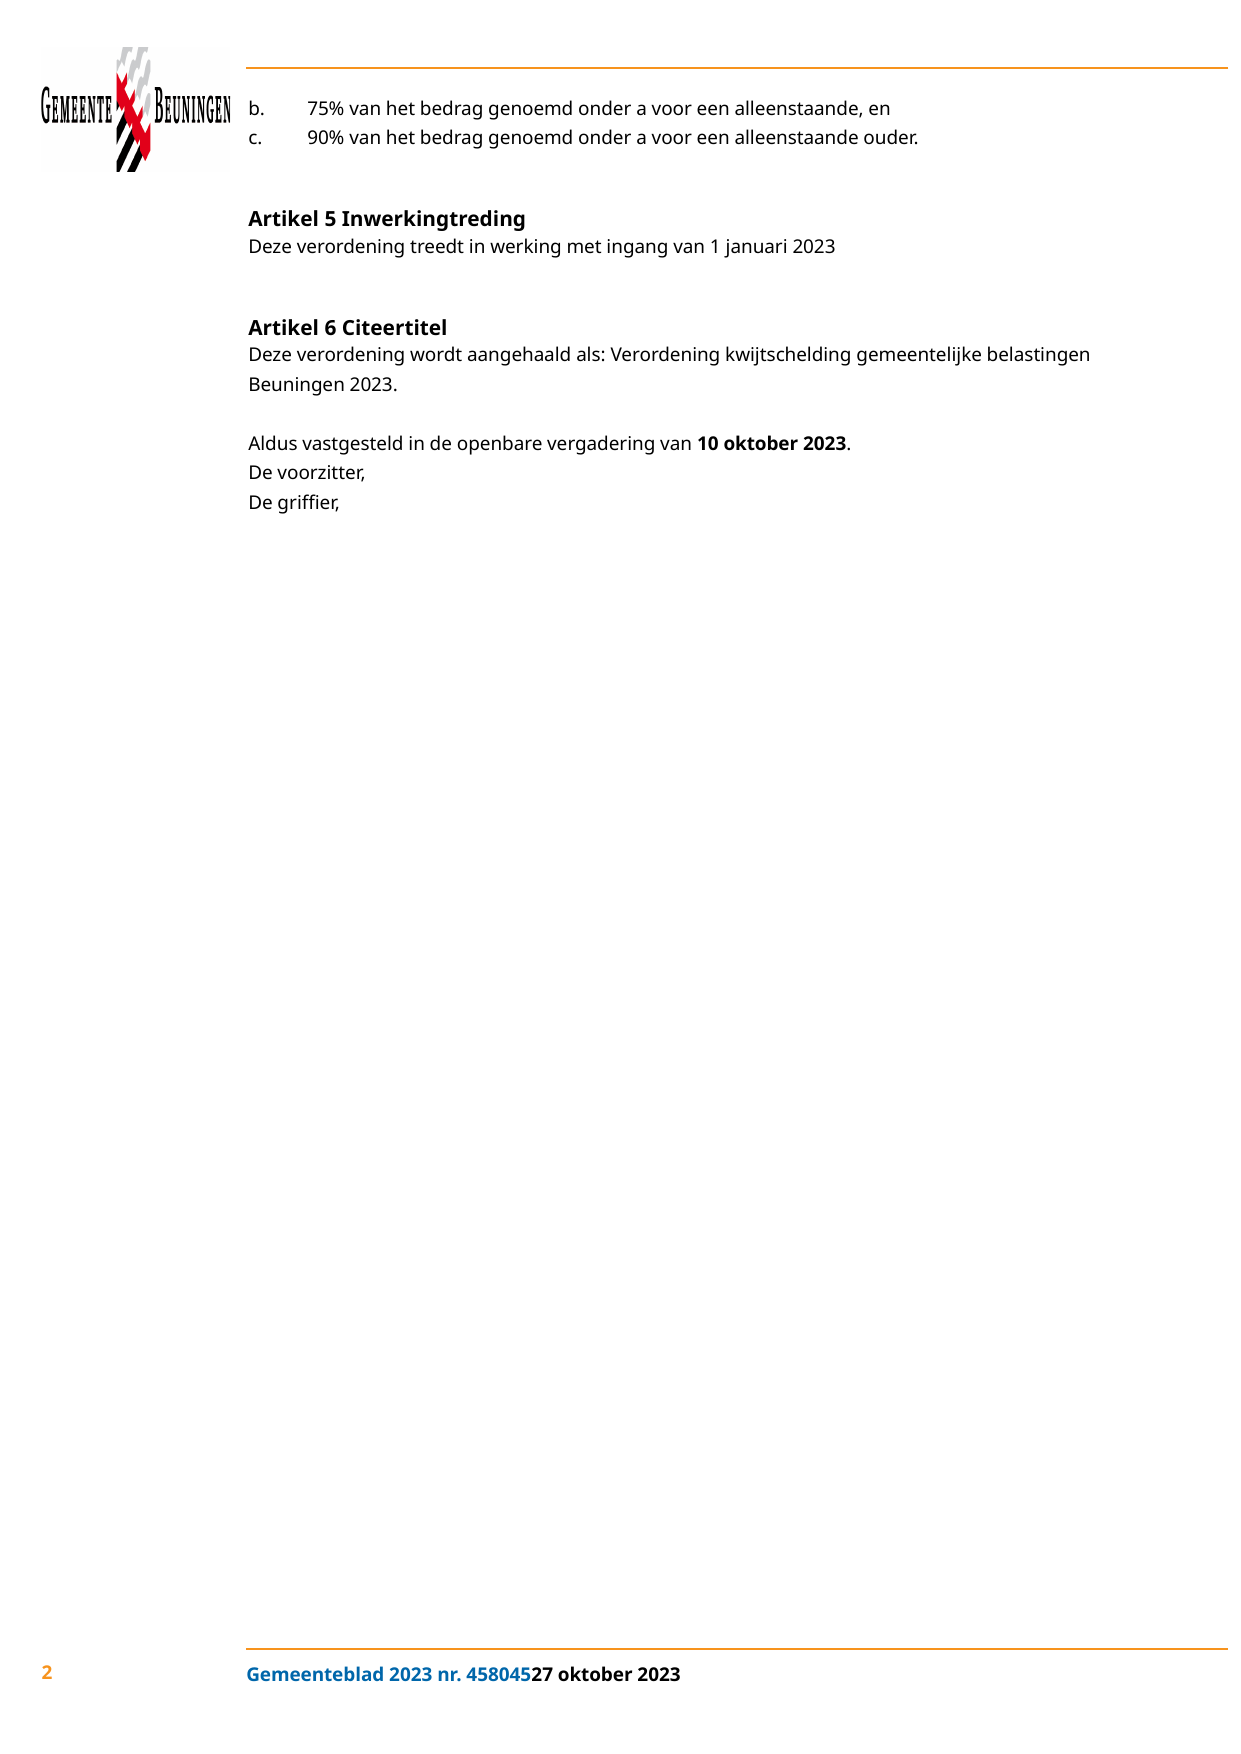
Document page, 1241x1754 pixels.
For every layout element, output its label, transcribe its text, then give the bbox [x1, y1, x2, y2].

picture [41, 47, 231, 172]
text Aldus vastgesteld in de openbare vergadering van 10 oktober 2023. [248, 430, 1152, 456]
text Deze verordening wordt aangehaald als: Verordening kwijtschelding gemeentelijke belastingen Beuningen 2023. [248, 341, 1152, 397]
list 75% van het bedrag genoemd onder a voor een alleenstaande, en [248, 95, 1152, 121]
text De griffier, [248, 489, 1152, 515]
text Deze verordening treedt in werking met ingang van 1 januari 2023 [248, 233, 1152, 258]
text Artikel 6 Citeertitel [248, 313, 1152, 341]
text De voorzitter, [248, 459, 1152, 485]
list 90% van het bedrag genoemd onder a voor een alleenstaande ouder. [248, 124, 1152, 150]
text Artikel 5 Inwerkingtreding [248, 204, 1152, 233]
